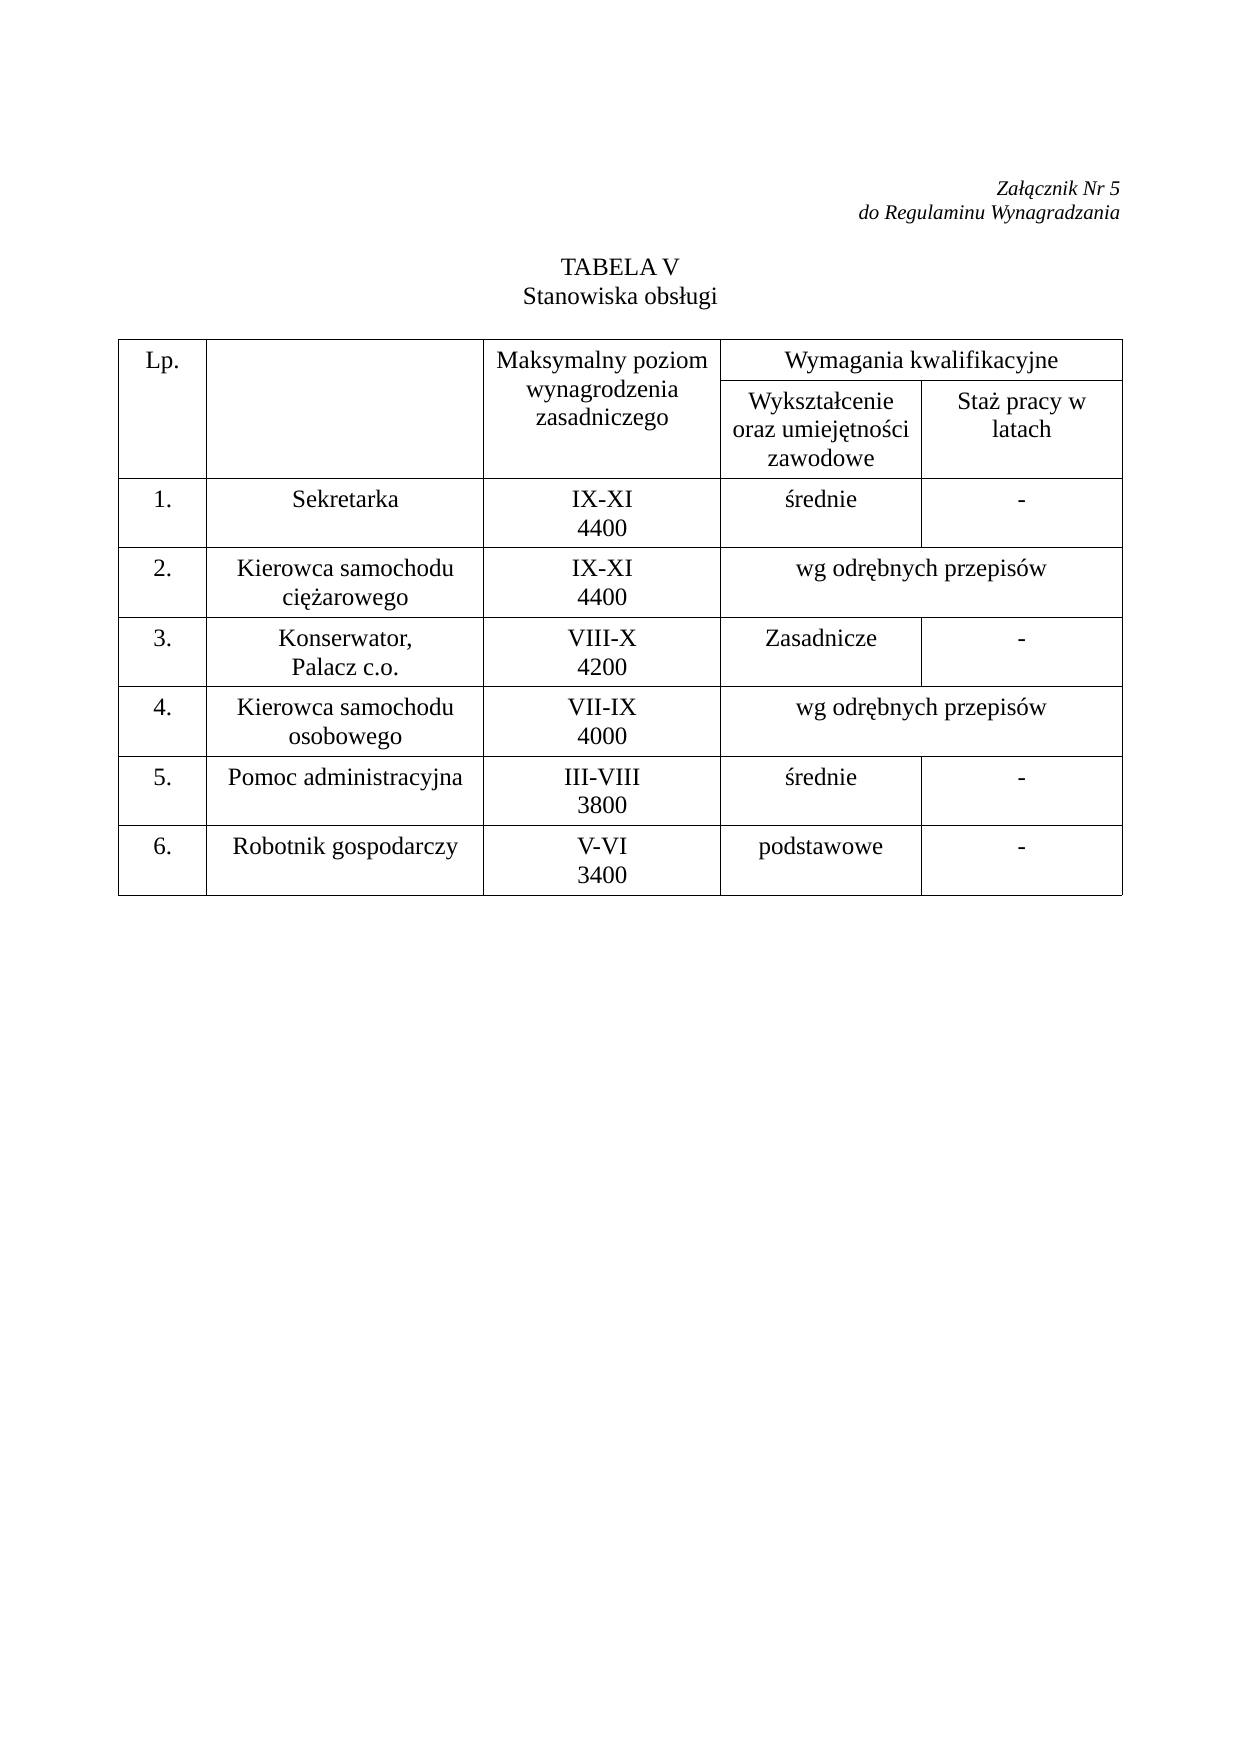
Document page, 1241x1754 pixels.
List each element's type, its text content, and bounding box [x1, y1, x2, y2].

table_cell IX-XI 4400 [484, 548, 720, 617]
text Załącznik Nr 5 [118, 176, 1122, 200]
table_cell Konserwator, Palacz c.o. [207, 618, 483, 686]
table_header [207, 340, 483, 478]
table_cell 6. [119, 826, 206, 894]
table_cell Sekretarka [207, 479, 483, 547]
table_header Maksymalny poziom wynagrodzenia zasadniczego [484, 340, 720, 478]
table_cell Kierowca samochodu ciężarowego [207, 548, 483, 617]
table_header Wymagania kwalifikacyjne [721, 340, 1122, 379]
table_cell 1. [119, 479, 206, 547]
text TABELA V [118, 252, 1122, 281]
table_cell - [922, 479, 1122, 547]
table_cell - [922, 618, 1122, 686]
table_cell Robotnik gospodarczy [207, 826, 483, 894]
table_cell VIII-X 4200 [484, 618, 720, 686]
table_cell III-VIII 3800 [484, 757, 720, 825]
table_cell średnie [721, 479, 921, 547]
table_cell wg odrębnych przepisów [721, 548, 1122, 617]
table_cell V-VI 3400 [484, 826, 720, 894]
table_cell 5. [119, 757, 206, 825]
table_cell 2. [119, 548, 206, 617]
table_cell Zasadnicze [721, 618, 921, 686]
table_cell podstawowe [721, 826, 921, 894]
table_cell Pomoc administracyjna [207, 757, 483, 825]
table_cell VII-IX 4000 [484, 687, 720, 756]
table_cell Staż pracy w latach [922, 381, 1122, 478]
table_header Lp. [119, 340, 206, 478]
table_cell 3. [119, 618, 206, 686]
table_cell średnie [721, 757, 921, 825]
table_cell 4. [119, 687, 206, 756]
table_cell wg odrębnych przepisów [721, 687, 1122, 756]
text Stanowiska obsługi [118, 281, 1122, 310]
table_cell - [922, 757, 1122, 825]
table_cell - [922, 826, 1122, 894]
table_cell Wykształcenie oraz umiejętności zawodowe [721, 381, 921, 478]
table_cell IX-XI 4400 [484, 479, 720, 547]
table_cell Kierowca samochodu osobowego [207, 687, 483, 756]
text do Regulaminu Wynagradzania [118, 200, 1122, 224]
